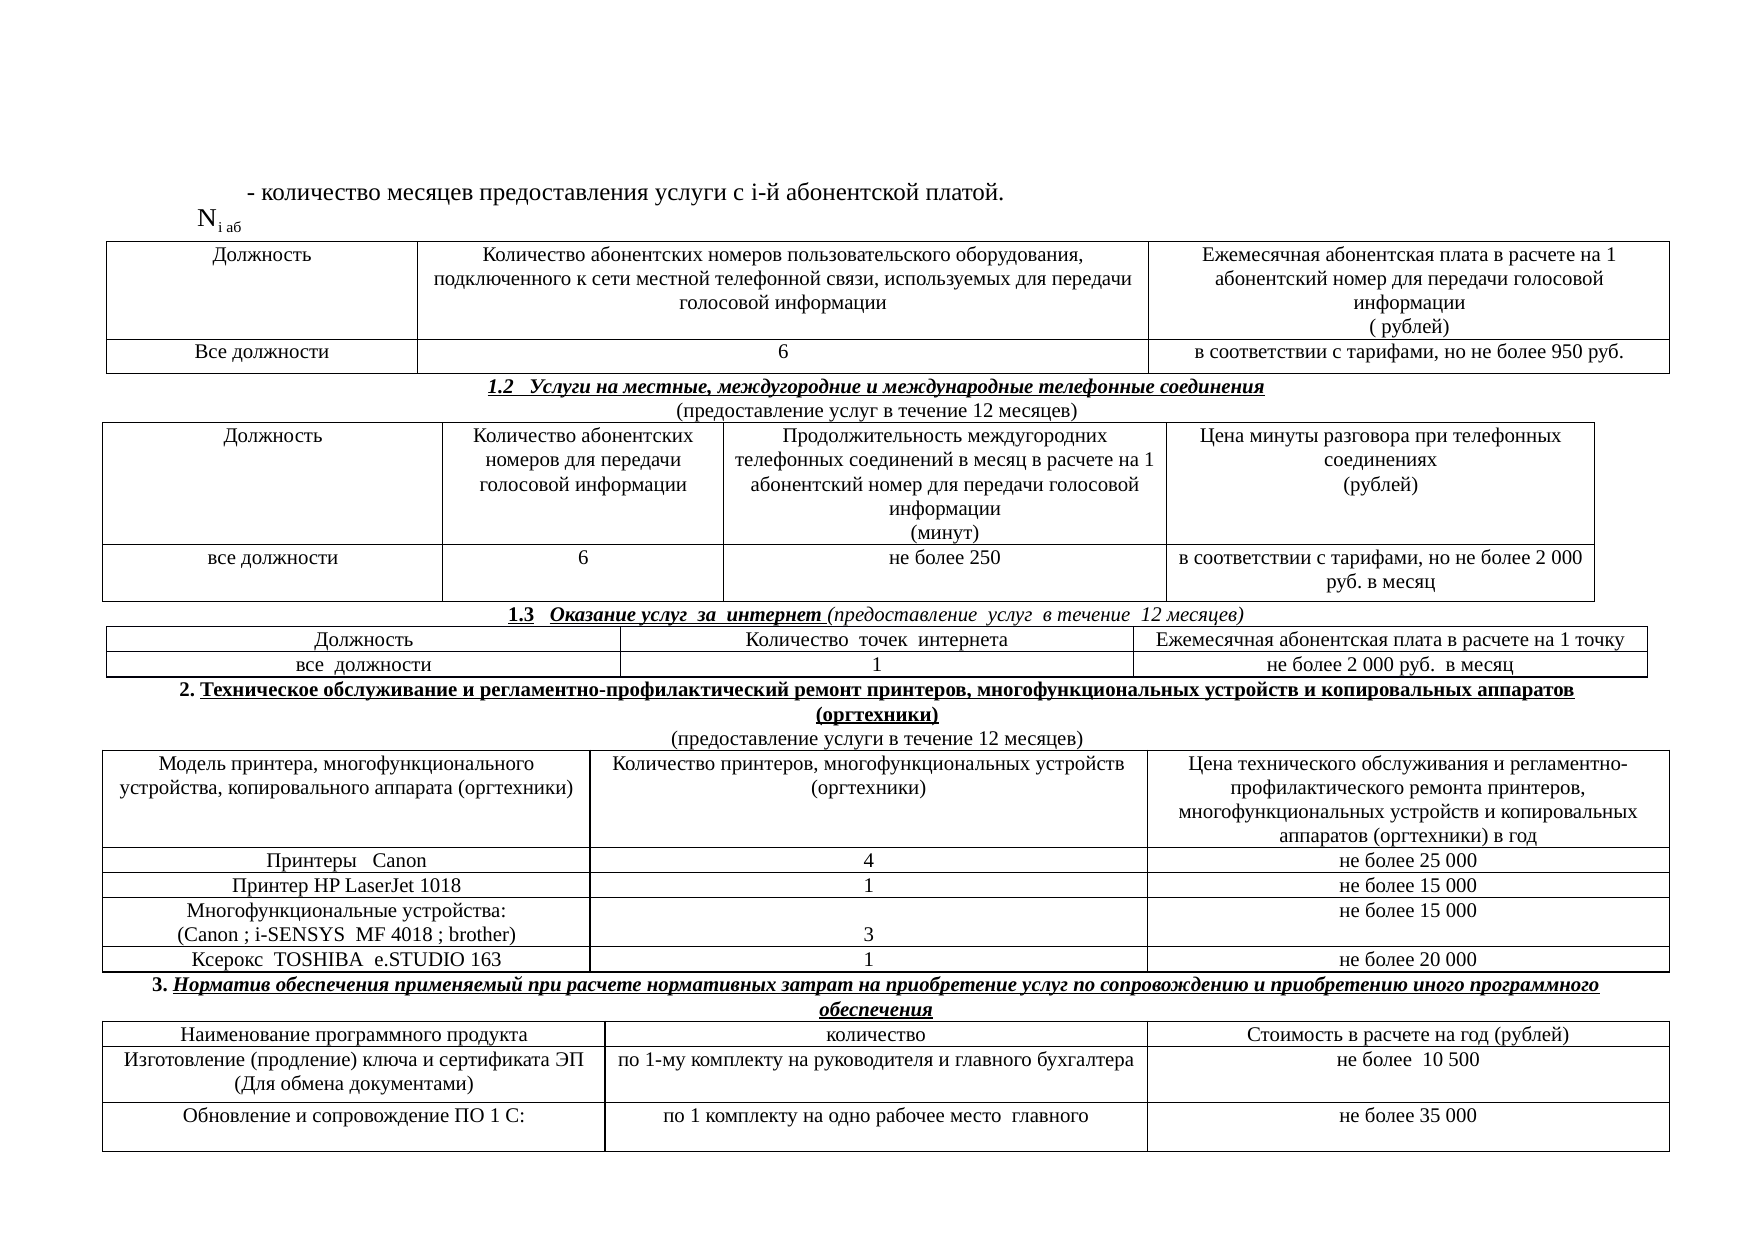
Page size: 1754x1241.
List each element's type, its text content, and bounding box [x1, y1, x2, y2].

table_header Цена минуты разговора при телефонных соединениях (рублей) [1167, 423, 1594, 544]
table_cell не более 15 000 [1148, 873, 1669, 897]
table_cell по 1 комплекту на одно рабочее место главного [606, 1103, 1147, 1151]
table_cell не более 15 000 [1148, 898, 1669, 946]
table_cell Многофункциональные устройства: (Сanon ; i-SENSYS MF 4018 ; brother) [103, 898, 589, 946]
table_cell 6 [418, 340, 1148, 373]
table_header Количество принтеров, многофункциональных устройств (оргтехники) [591, 751, 1147, 847]
text (предоставление услуги в течение 12 месяцев) [118, 726, 1636, 749]
table_cell не более 25 000 [1148, 848, 1669, 872]
table_header Количество точек интернета [621, 627, 1133, 651]
text 1.3 Оказание услуг за интернет (предоставление услуг в течение 12 месяцев) [118, 602, 1636, 626]
table_cell Принтеры Canon [103, 848, 589, 872]
table_header Стоимость в расчете на год (рублей) [1148, 1022, 1669, 1046]
table_cell не более 2 000 руб. в месяц [1134, 652, 1647, 676]
table_header количество [606, 1022, 1147, 1046]
table_cell 1 [591, 873, 1147, 897]
table_cell не более 20 000 [1148, 947, 1669, 971]
text 3. Норматив обеспечения применяемый при расчете нормативных затрат на приобретение услуг по сопровождению и приобретению иного программного обеспечения [118, 973, 1636, 1021]
table_cell в соответствии с тарифами, но не более 950 руб. [1149, 340, 1669, 373]
table_header Количество абонентских номеров для передачи голосовой информации [443, 423, 723, 544]
table_header Продолжительность междугородних телефонных соединений в месяц в расчете на 1 абонентский номер для передачи голосовой информации (минут) [724, 423, 1166, 544]
table_cell не более 35 000 [1148, 1103, 1669, 1151]
table_cell 4 [591, 848, 1147, 872]
table_cell в соответствии с тарифами, но не более 2 000 руб. в месяц [1167, 545, 1594, 601]
table_header Ежемесячная абонентская плата в расчете на 1 абонентский номер для передачи голосовой информации ( рублей) [1149, 242, 1669, 338]
table_cell по 1-му комплекту на руководителя и главного бухгалтера [606, 1047, 1147, 1102]
table_cell 1 [621, 652, 1133, 676]
table_cell 1 [591, 947, 1147, 971]
text 2. Техническое обслуживание и регламентно-профилактический ремонт принтеров, многофункциональных устройств и копировальных аппаратов (оргтехники) [118, 678, 1636, 726]
table_header Наименование программного продукта [103, 1022, 604, 1046]
table_header Количество абонентских номеров пользовательского оборудования, подключенного к сети местной телефонной связи, используемых для передачи голосовой информации [418, 242, 1148, 338]
text - количество месяцев предоставления услуги с i-й абонентской платой. [118, 177, 1636, 241]
text 1.2 Услуги на местные, междугородние и международные телефонные соединения [118, 374, 1636, 398]
table_cell 3 [591, 898, 1147, 946]
table_cell все должности [103, 545, 442, 601]
table_header Должность [103, 423, 442, 544]
table_cell 6 [443, 545, 723, 601]
table_cell все должности [107, 652, 620, 676]
table_header Модель принтера, многофункционального устройства, копировального аппарата (оргтехники) [103, 751, 589, 847]
table_cell Изготовление (продление) ключа и сертификата ЭП (Для обмена документами) [103, 1047, 604, 1102]
table_cell Обновление и сопровождение ПО 1 С: [103, 1103, 604, 1151]
table_cell Все должности [107, 340, 417, 373]
text (предоставление услуг в течение 12 месяцев) [118, 398, 1636, 422]
table_header Должность [107, 627, 620, 651]
table_header Должность [107, 242, 417, 338]
table_header Цена технического обслуживания и регламентно-профилактического ремонта принтеров, многофункциональных устройств и копировальных аппаратов (оргтехники) в год [1148, 751, 1669, 847]
table_cell Принтер HP LaserJet 1018 [103, 873, 589, 897]
table_cell не более 10 500 [1148, 1047, 1669, 1102]
table_cell не более 250 [724, 545, 1166, 601]
table_cell Ксерокс TOSHIBA e.STUDIO 163 [103, 947, 589, 971]
table_header Ежемесячная абонентская плата в расчете на 1 точку [1134, 627, 1647, 651]
